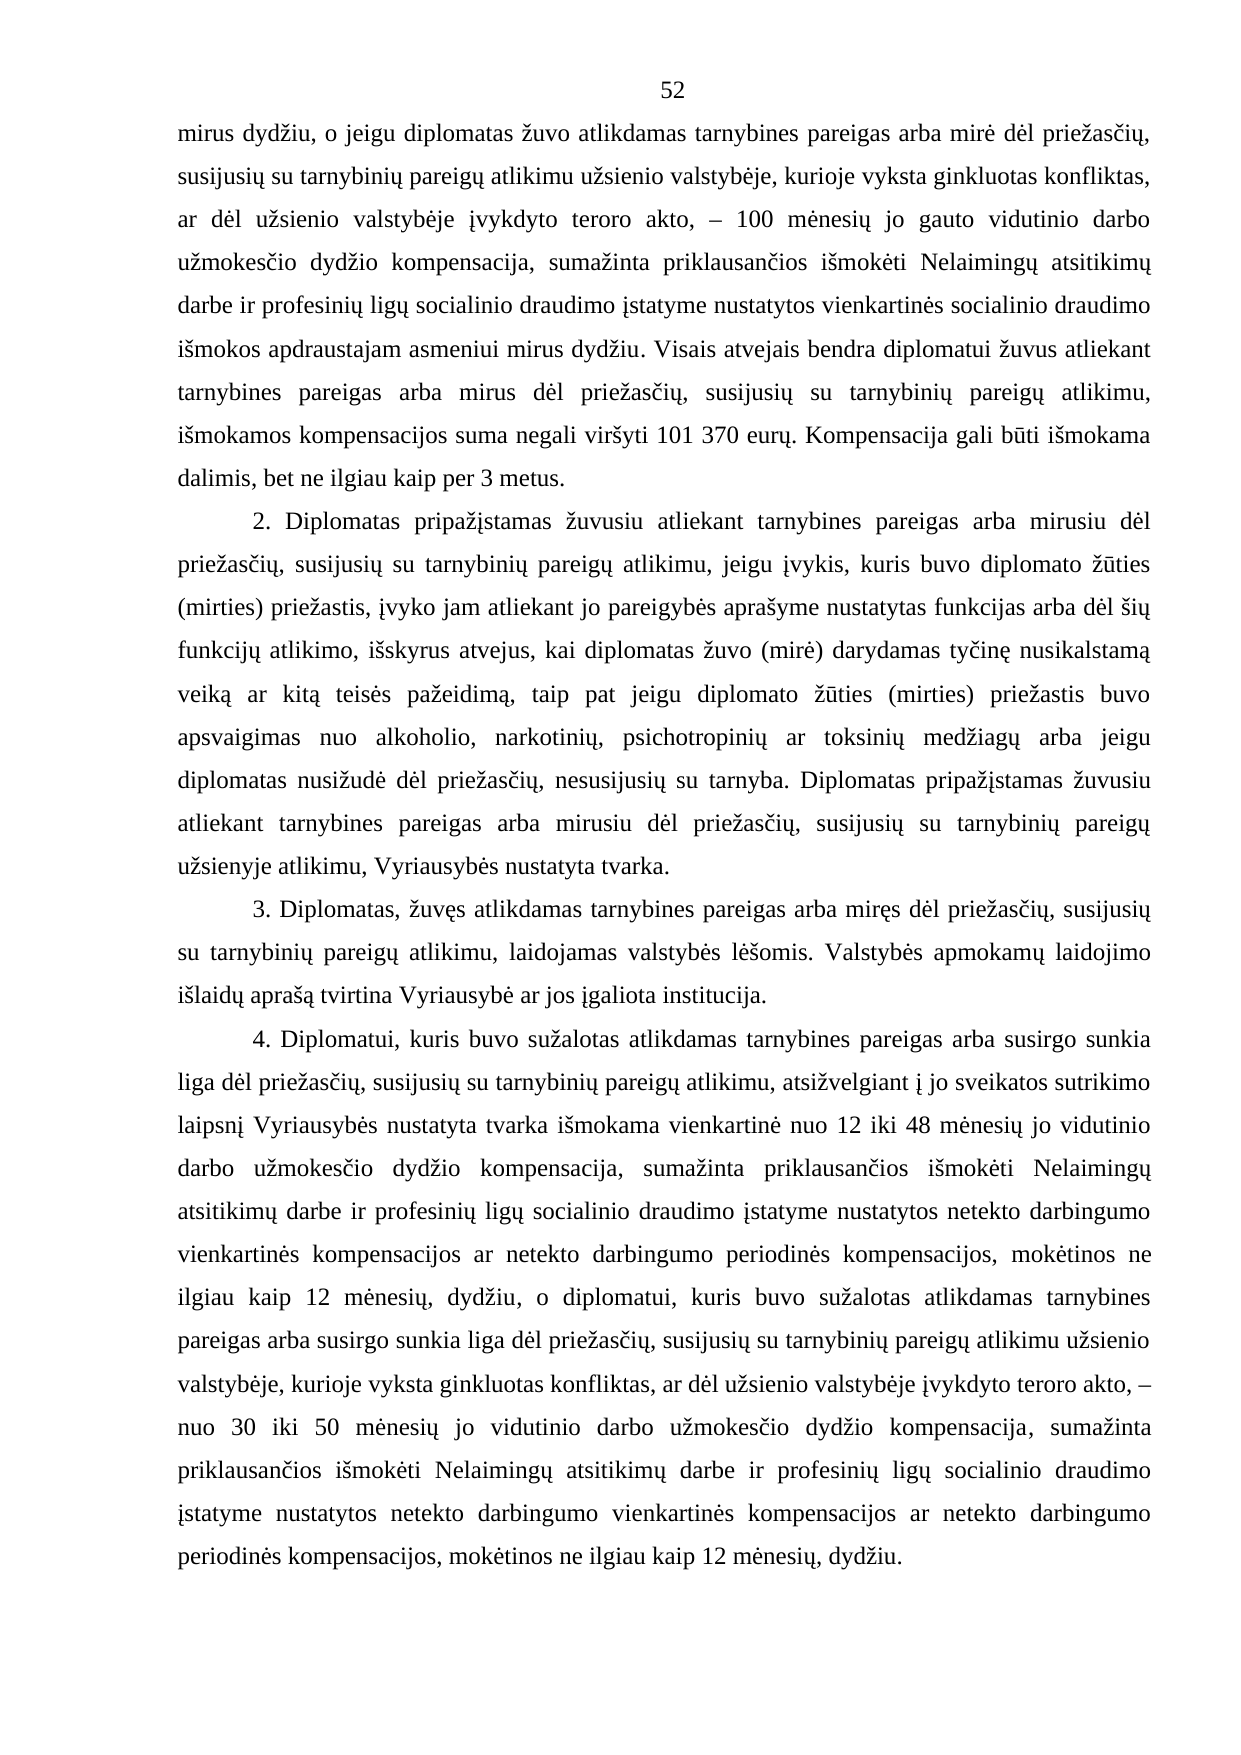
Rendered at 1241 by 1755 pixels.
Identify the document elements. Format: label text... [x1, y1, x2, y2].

text 2. Diplomatas pripažįstamas žuvusiu atliekant tarnybines pareigas arba mirusiu dėl priežasčių, susijusių su tarnybinių pareigų atlikimu, jeigu įvykis, kuris buvo diplomato žūties (mirties) priežastis, įvyko jam atliekant jo pareigybės aprašyme nustatytas funkcijas arba dėl šių funkcijų atlikimo, išskyrus atvejus, kai diplomatas žuvo (mirė) darydamas tyčinę nusikalstamą veiką ar kitą teisės pažeidimą, taip pat jeigu diplomato žūties (mirties) priežastis buvo apsvaigimas nuo alkoholio, narkotinių, psichotropinių ar toksinių medžiagų arba jeigu diplomatas nusižudė dėl priežasčių, nesusijusių su tarnyba. Diplomatas pripažįstamas žuvusiu atliekant tarnybines pareigas arba mirusiu dėl priežasčių, susijusių su tarnybinių pareigų užsienyje atlikimu, Vyriausybės nustatyta tvarka. [177, 506, 1152, 880]
text mirus dydžiu, o jeigu diplomatas žuvo atlikdamas tarnybines pareigas arba mirė dėl priežasčių, susijusių su tarnybinių pareigų atlikimu užsienio valstybėje, kurioje vyksta ginkluotas konfliktas, ar dėl užsienio valstybėje įvykdyto teroro akto, – 100 mėnesių jo gauto vidutinio darbo užmokesčio dydžio kompensacija, sumažinta priklausančios išmokėti Nelaimingų atsitikimų darbe ir profesinių ligų socialinio draudimo įstatyme nustatytos vienkartinės socialinio draudimo išmokos apdraustajam asmeniui mirus dydžiu. Visais atvejais bendra diplomatui žuvus atliekant tarnybines pareigas arba mirus dėl priežasčių, susijusių su tarnybinių pareigų atlikimu, išmokamos kompensacijos suma negali viršyti 101 370 eurų. Kompensacija gali būti išmokama dalimis, bet ne ilgiau kaip per 3 metus. [177, 118, 1152, 492]
text 3. Diplomatas, žuvęs atlikdamas tarnybines pareigas arba miręs dėl priežasčių, susijusių su tarnybinių pareigų atlikimu, laidojamas valstybės lėšomis. Valstybės apmokamų laidojimo išlaidų aprašą tvirtina Vyriausybė ar jos įgaliota institucija. [177, 894, 1152, 1009]
text 4. Diplomatui, kuris buvo sužalotas atlikdamas tarnybines pareigas arba susirgo sunkia liga dėl priežasčių, susijusių su tarnybinių pareigų atlikimu, atsižvelgiant į jo sveikatos sutrikimo laipsnį Vyriausybės nustatyta tvarka išmokama vienkartinė nuo 12 iki 48 mėnesių jo vidutinio darbo užmokesčio dydžio kompensacija, sumažinta priklausančios išmokėti Nelaimingų atsitikimų darbe ir profesinių ligų socialinio draudimo įstatyme nustatytos netekto darbingumo vienkartinės kompensacijos ar netekto darbingumo periodinės kompensacijos, mokėtinos ne ilgiau kaip 12 mėnesių, dydžiu, o diplomatui, kuris buvo sužalotas atlikdamas tarnybines pareigas arba susirgo sunkia liga dėl priežasčių, susijusių su tarnybinių pareigų atlikimu užsienio valstybėje, kurioje vyksta ginkluotas konfliktas, ar dėl užsienio valstybėje įvykdyto teroro akto, – nuo 30 iki 50 mėnesių jo vidutinio darbo užmokesčio dydžio kompensacija, sumažinta priklausančios išmokėti Nelaimingų atsitikimų darbe ir profesinių ligų socialinio draudimo įstatyme nustatytos netekto darbingumo vienkartinės kompensacijos ar netekto darbingumo periodinės kompensacijos, mokėtinos ne ilgiau kaip 12 mėnesių, dydžiu. [177, 1024, 1152, 1570]
